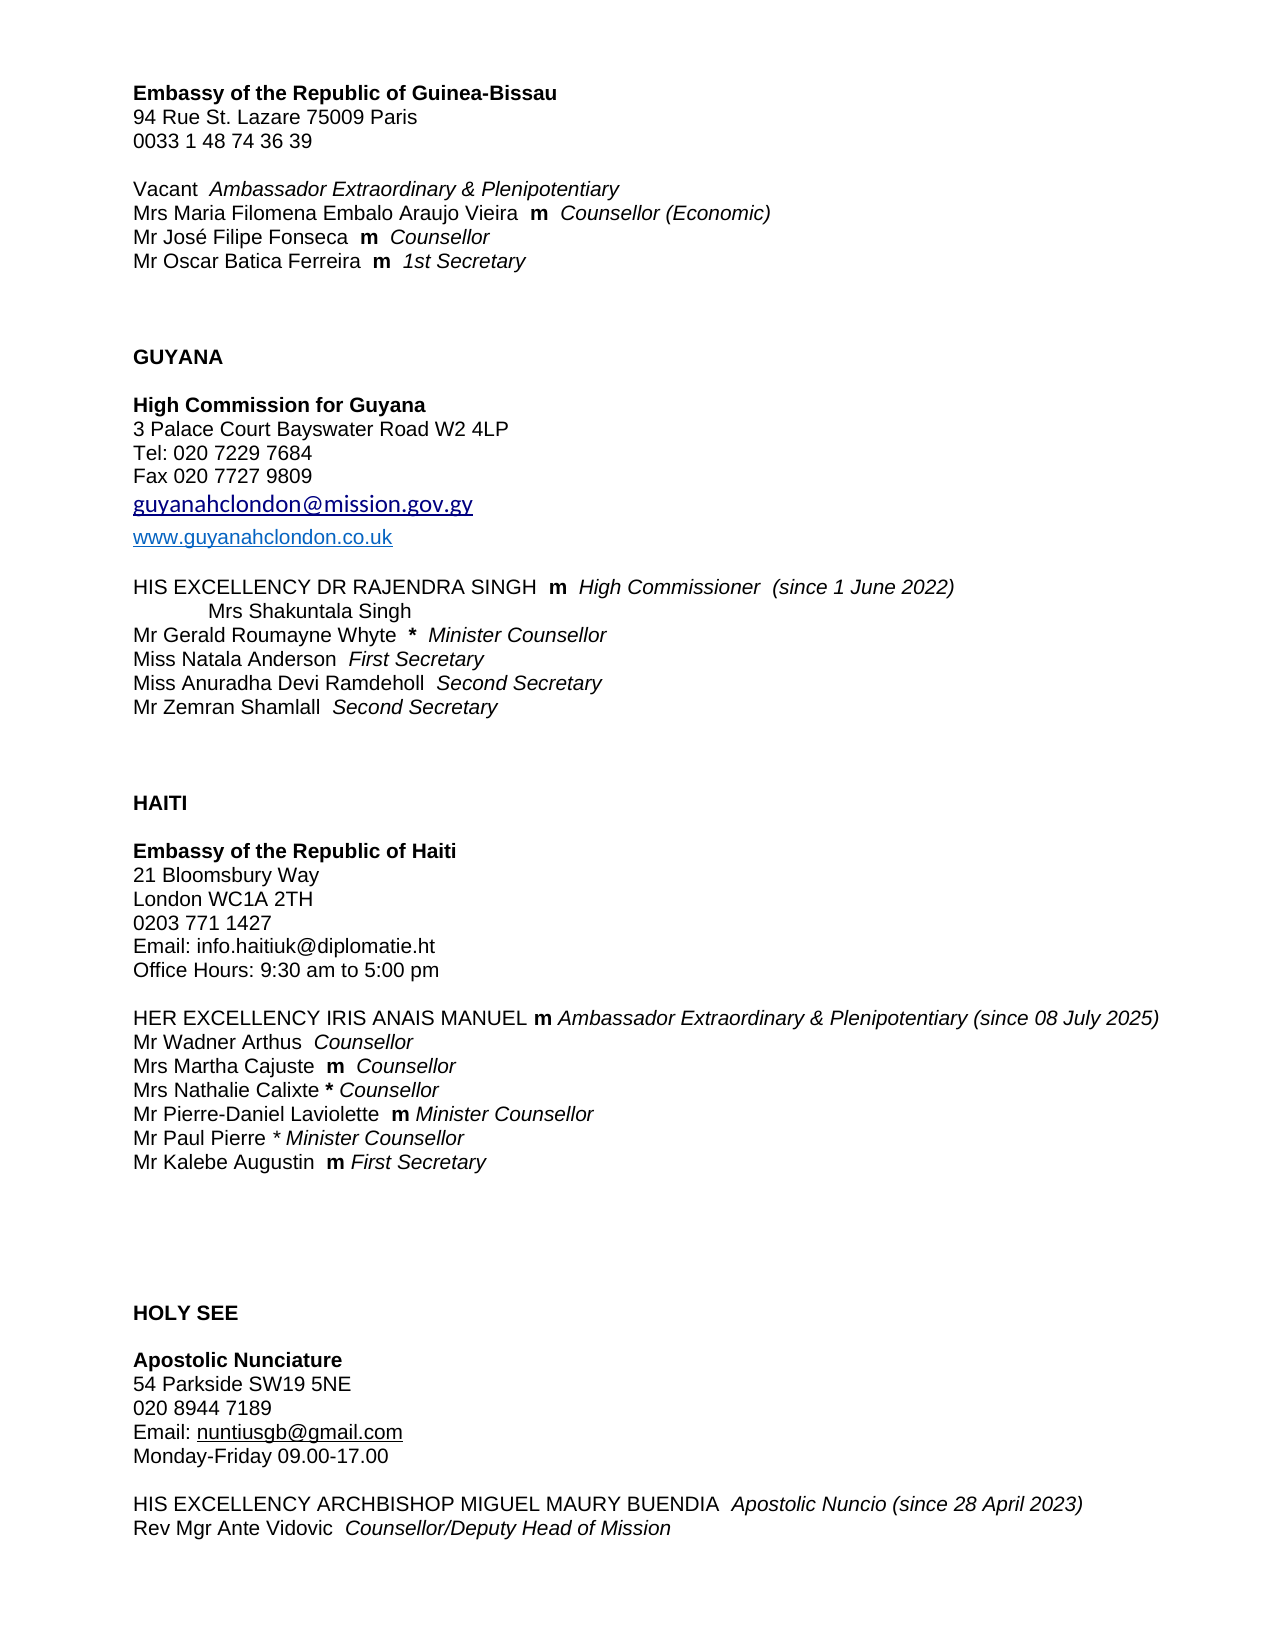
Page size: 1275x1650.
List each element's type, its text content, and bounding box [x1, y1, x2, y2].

text Mr Oscar Batica Ferreira m 1st Secretary [133, 249, 1181, 273]
text Mr Kalebe Augustin m First Secretary [133, 1150, 1181, 1174]
text HIS EXCELLENCY ARCHBISHOP MIGUEL MAURY BUENDIA Apostolic Nuncio (since 28 April 2023) [133, 1492, 1181, 1516]
text 21 Bloomsbury Way [133, 862, 1181, 886]
text HER EXCELLENCY IRIS ANAIS MANUEL m Ambassador Extraordinary & Plenipotentiary (since 08 July 2025) [133, 1006, 1181, 1030]
subtitle Embassy of the Republic of Guinea-Bissau [133, 81, 1181, 105]
text High Commission for Guyana [133, 392, 1181, 416]
text Mr Zemran Shamlall Second Secretary [133, 695, 1181, 719]
text Mr José Filipe Fonseca m Counsellor [133, 225, 1181, 249]
text Mr Gerald Roumayne Whyte * Minister Counsellor [133, 623, 1181, 647]
text HOLY SEE [133, 1300, 1181, 1324]
text Mrs Shakuntala Singh [133, 599, 1181, 623]
text Mrs Martha Cajuste m Counsellor [133, 1054, 1181, 1078]
text London WC1A 2TH [133, 886, 1181, 910]
text HIS EXCELLENCY DR RAJENDRA SINGH m High Commissioner (since 1 June 2022) [133, 575, 1181, 599]
text 0203 771 1427 [133, 910, 1181, 934]
text Miss Natala Anderson First Secretary [133, 647, 1181, 671]
text Mr Paul Pierre * Minister Counsellor [133, 1126, 1181, 1150]
text Embassy of the Republic of Haiti [133, 838, 1181, 862]
text 94 Rue St. Lazare 75009 Paris [133, 105, 1181, 129]
text Mrs Nathalie Calixte * Counsellor [133, 1078, 1181, 1102]
text Email: info.haitiuk@diplomatie.ht [133, 934, 1181, 958]
text Mrs Maria Filomena Embalo Araujo Vieira m Counsellor (Economic) [133, 201, 1181, 225]
text guyanahclondon@mission.gov.gy [133, 488, 1181, 519]
text Miss Anuradha Devi Ramdeholl Second Secretary [133, 671, 1181, 695]
text Mr Pierre-Daniel Laviolette m Minister Counsellor [133, 1102, 1181, 1126]
text 3 Palace Court Bayswater Road W2 4LP [133, 416, 1181, 440]
text Email: nuntiusgb@gmail.com [133, 1420, 1181, 1444]
text GUYANA [133, 344, 1181, 368]
text 020 8944 7189 [133, 1396, 1181, 1420]
text 0033 1 48 74 36 39 [133, 129, 1181, 153]
text Mr Wadner Arthus Counsellor [133, 1030, 1181, 1054]
text Apostolic Nunciature [133, 1348, 1181, 1372]
text Rev Mgr Ante Vidovic Counsellor/Deputy Head of Mission [133, 1516, 1181, 1540]
text Fax 020 7727 9809 [133, 464, 1181, 488]
text www.guyanahclondon.co.uk [133, 521, 1181, 551]
text Tel: 020 7229 7684 [133, 440, 1181, 464]
text HAITI [133, 791, 1181, 814]
text Monday-Friday 09.00-17.00 [133, 1444, 1181, 1468]
text Office Hours: 9:30 am to 5:00 pm [133, 958, 1181, 982]
text 54 Parkside SW19 5NE [133, 1372, 1181, 1396]
text Vacant Ambassador Extraordinary & Plenipotentiary [133, 177, 1181, 201]
